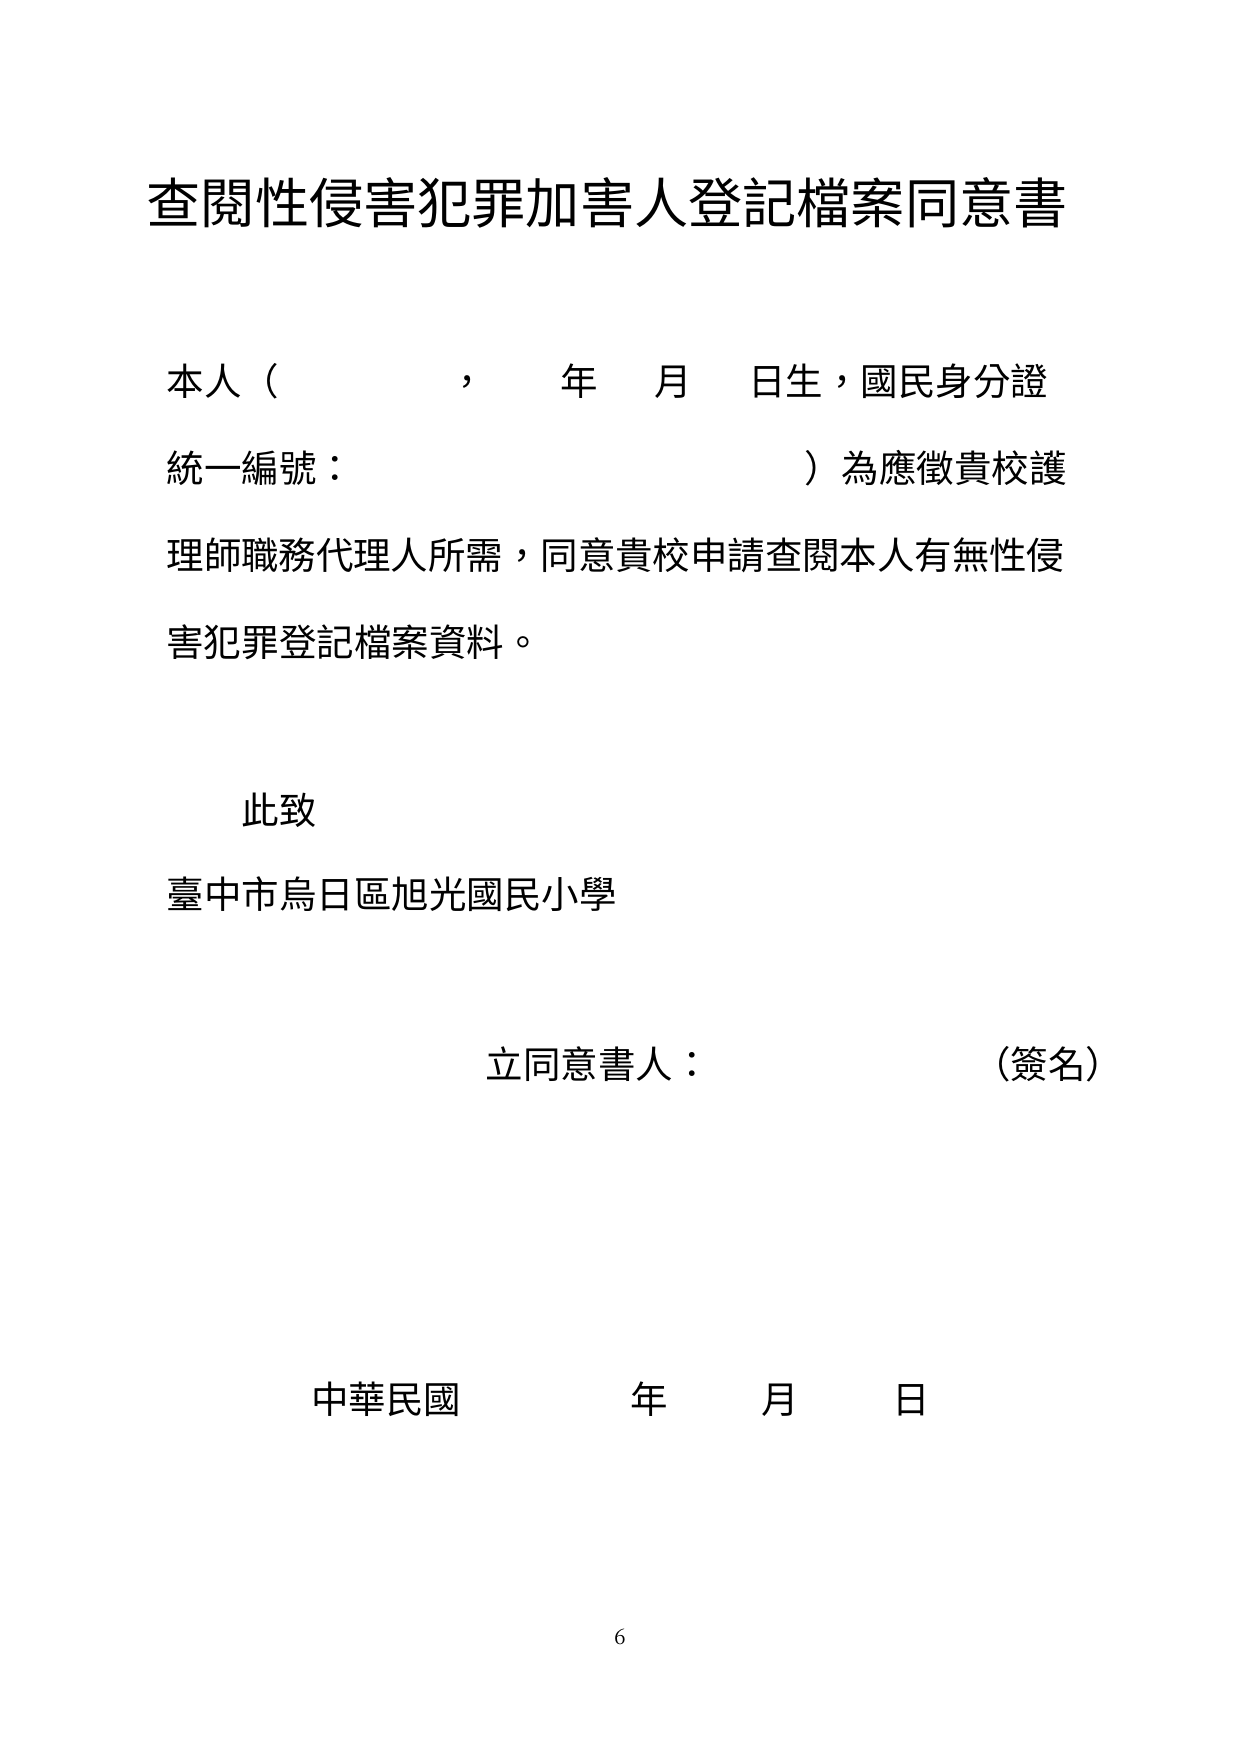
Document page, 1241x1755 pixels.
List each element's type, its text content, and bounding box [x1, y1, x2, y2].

text 臺中市烏日區旭光國民小學 [166, 865, 1170, 919]
text 查閱性侵害犯罪加害人登記檔案同意書 [71, 161, 1143, 239]
text 立同意書人： （簽名） [485, 1035, 1170, 1089]
text 本人（ ， 年 月 日生，國民身分證統一編號： ）為應徵貴校護理師職務代理人所需，同意貴校申請查閱本人有無性侵害犯罪登記檔案資料。 [166, 352, 1073, 667]
text 此致 [241, 781, 1170, 835]
text 中華民國 年 月 日 [71, 1370, 1170, 1424]
